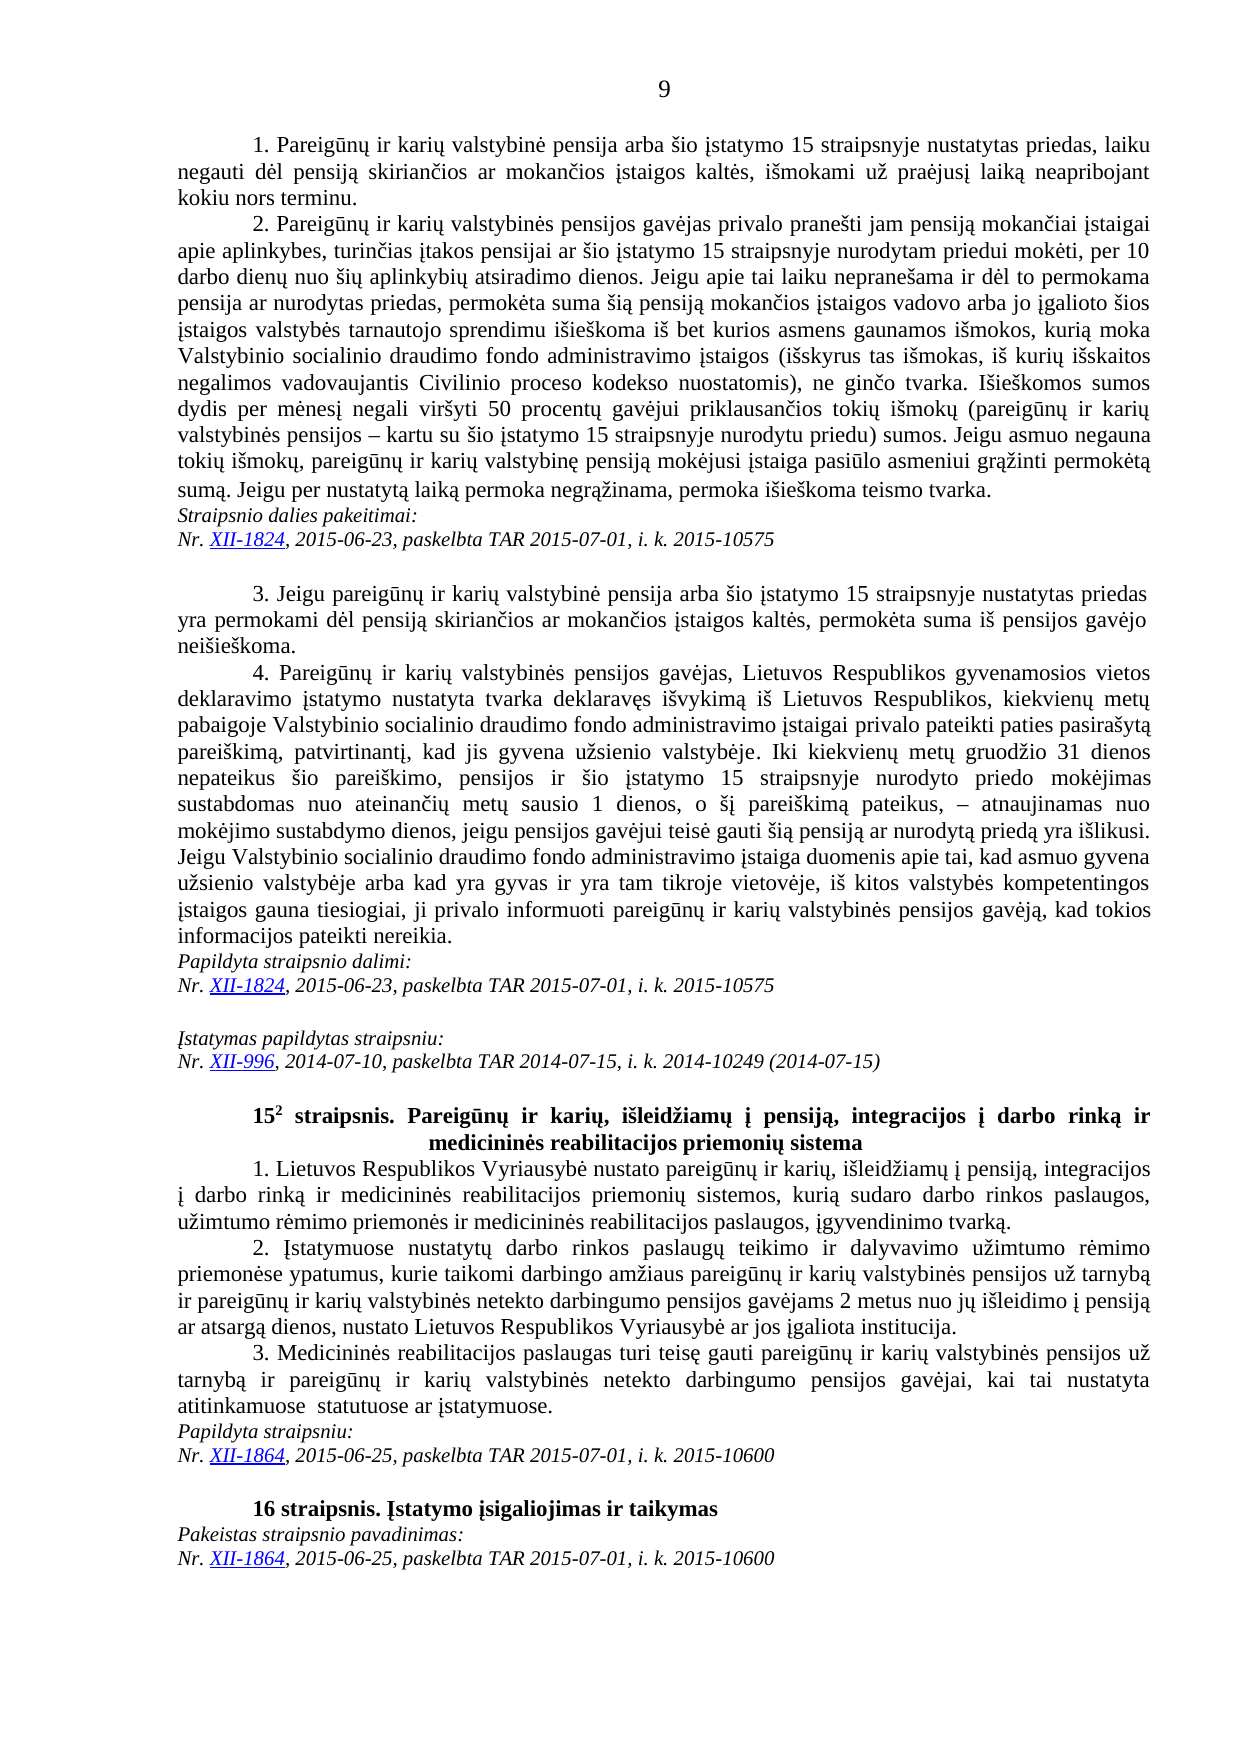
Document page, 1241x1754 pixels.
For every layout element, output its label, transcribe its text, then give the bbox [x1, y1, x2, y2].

text 2. Įstatymuose nustatytų darbo rinkos paslaugų teikimo ir dalyvavimo užimtumo rėmimo priemonėse ypatumus, kurie taikomi darbingo amžiaus pareigūnų ir karių valstybinės pensijos už tarnybą ir pareigūnų ir karių valstybinės netekto darbingumo pensijos gavėjams 2 metus nuo jų išleidimo į pensiją ar atsargą dienos, nustato Lietuvos Respublikos Vyriausybė ar jos įgaliota institucija. [177, 1234, 1152, 1339]
text 1. Lietuvos Respublikos Vyriausybė nustato pareigūnų ir karių, išleidžiamų į pensiją, integracijos į darbo rinką ir medicininės reabilitacijos priemonių sistemos, kurią sudaro darbo rinkos paslaugos, užimtumo rėmimo priemonės ir medicininės reabilitacijos paslaugos, įgyvendinimo tvarką. [177, 1155, 1152, 1234]
text 4. Pareigūnų ir karių valstybinės pensijos gavėjas, Lietuvos Respublikos gyvenamosios vietos deklaravimo įstatymo nustatyta tvarka deklaravęs išvykimą iš Lietuvos Respublikos, kiekvienų metų pabaigoje Valstybinio socialinio draudimo fondo administravimo įstaigai privalo pateikti paties pasirašytą pareiškimą, patvirtinantį, kad jis gyvena užsienio valstybėje. Iki kiekvienų metų gruodžio 31 dienos nepateikus šio pareiškimo, pensijos ir šio įstatymo 15 straipsnyje nurodyto priedo mokėjimas sustabdomas nuo ateinančių metų sausio 1 dienos, o šį pareiškimą pateikus, – atnaujinamas nuo mokėjimo sustabdymo dienos, jeigu pensijos gavėjui teisė gauti šią pensiją ar nurodytą priedą yra išlikusi. Jeigu Valstybinio socialinio draudimo fondo administravimo įstaiga duomenis apie tai, kad asmuo gyvena užsienio valstybėje arba kad yra gyvas ir yra tam tikroje vietovėje, iš kitos valstybės kompetentingos įstaigos gauna tiesiogiai, ji privalo informuoti pareigūnų ir karių valstybinės pensijos gavėją, kad tokios informacijos pateikti nereikia. [177, 659, 1152, 948]
text 1. Pareigūnų ir karių valstybinė pensija arba šio įstatymo 15 straipsnyje nustatytas priedas, laiku negauti dėl pensiją skiriančios ar mokančios įstaigos kaltės, išmokami už praėjusį laiką neapribojant kokiu nors terminu. [177, 131, 1152, 210]
text Nr. XII-1864, 2015-06-25, paskelbta TAR 2015-07-01, i. k. 2015-10600 [177, 1546, 1152, 1570]
text Nr. XII-996, 2014-07-10, paskelbta TAR 2014-07-15, i. k. 2014-10249 (2014-07-15) [177, 1049, 1149, 1073]
text Papildyta straipsniu: [177, 1418, 1152, 1443]
text Įstatymas papildytas straipsniu: [177, 1025, 1152, 1049]
text Papildyta straipsnio dalimi: [177, 948, 1152, 973]
text 3. Jeigu pareigūnų ir karių valstybinė pensija arba šio įstatymo 15 straipsnyje nustatytas priedas yra permokami dėl pensiją skiriančios ar mokančios įstaigos kaltės, permokėta suma iš pensijos gavėjo neišieškoma. [177, 579, 1149, 659]
text 3. Medicininės reabilitacijos paslaugas turi teisę gauti pareigūnų ir karių valstybinės pensijos už tarnybą ir pareigūnų ir karių valstybinės netekto darbingumo pensijos gavėjai, kai tai nustatyta atitinkamuose statutuose ar įstatymuose. [177, 1339, 1152, 1418]
text Straipsnio dalies pakeitimai: [177, 503, 1152, 527]
text Nr. XII-1824, 2015-06-23, paskelbta TAR 2015-07-01, i. k. 2015-10575 [177, 527, 1152, 551]
text 2. Pareigūnų ir karių valstybinės pensijos gavėjas privalo pranešti jam pensiją mokančiai įstaigai apie aplinkybes, turinčias įtakos pensijai ar šio įstatymo 15 straipsnyje nurodytam priedui mokėti, per 10 darbo dienų nuo šių aplinkybių atsiradimo dienos. Jeigu apie tai laiku nepranešama ir dėl to permokama pensija ar nurodytas priedas, permokėta suma šią pensiją mokančios įstaigos vadovo arba jo įgalioto šios įstaigos valstybės tarnautojo sprendimu išieškoma iš bet kurios asmens gaunamos išmokos, kurią moka Valstybinio socialinio draudimo fondo administravimo įstaigos (išskyrus tas išmokas, iš kurių išskaitos negalimos vadovaujantis Civilinio proceso kodekso nuostatomis), ne ginčo tvarka. Išieškomos sumos dydis per mėnesį negali viršyti 50 procentų gavėjui priklausančios tokių išmokų (pareigūnų ir karių valstybinės pensijos – kartu su šio įstatymo 15 straipsnyje nurodytu priedu) sumos. Jeigu asmuo negauna tokių išmokų, pareigūnų ir karių valstybinę pensiją mokėjusi įstaiga pasiūlo asmeniui grąžinti permokėtą sumą. Jeigu per nustatytą laiką permoka negrąžinama, permoka išieškoma teismo tvarka. [177, 210, 1152, 503]
text Nr. XII-1824, 2015-06-23, paskelbta TAR 2015-07-01, i. k. 2015-10575 [177, 973, 1152, 997]
text Nr. XII-1864, 2015-06-25, paskelbta TAR 2015-07-01, i. k. 2015-10600 [177, 1443, 1152, 1467]
text 152 straipsnis. Pareigūnų ir karių, išleidžiamų į pensiją, integracijos į darbo rinką ir medicininės reabilitacijos priemonių sistema [252, 1102, 1152, 1155]
text Pakeistas straipsnio pavadinimas: [177, 1522, 1152, 1546]
text 16 straipsnis. Įstatymo įsigaliojimas ir taikymas [177, 1495, 1149, 1522]
